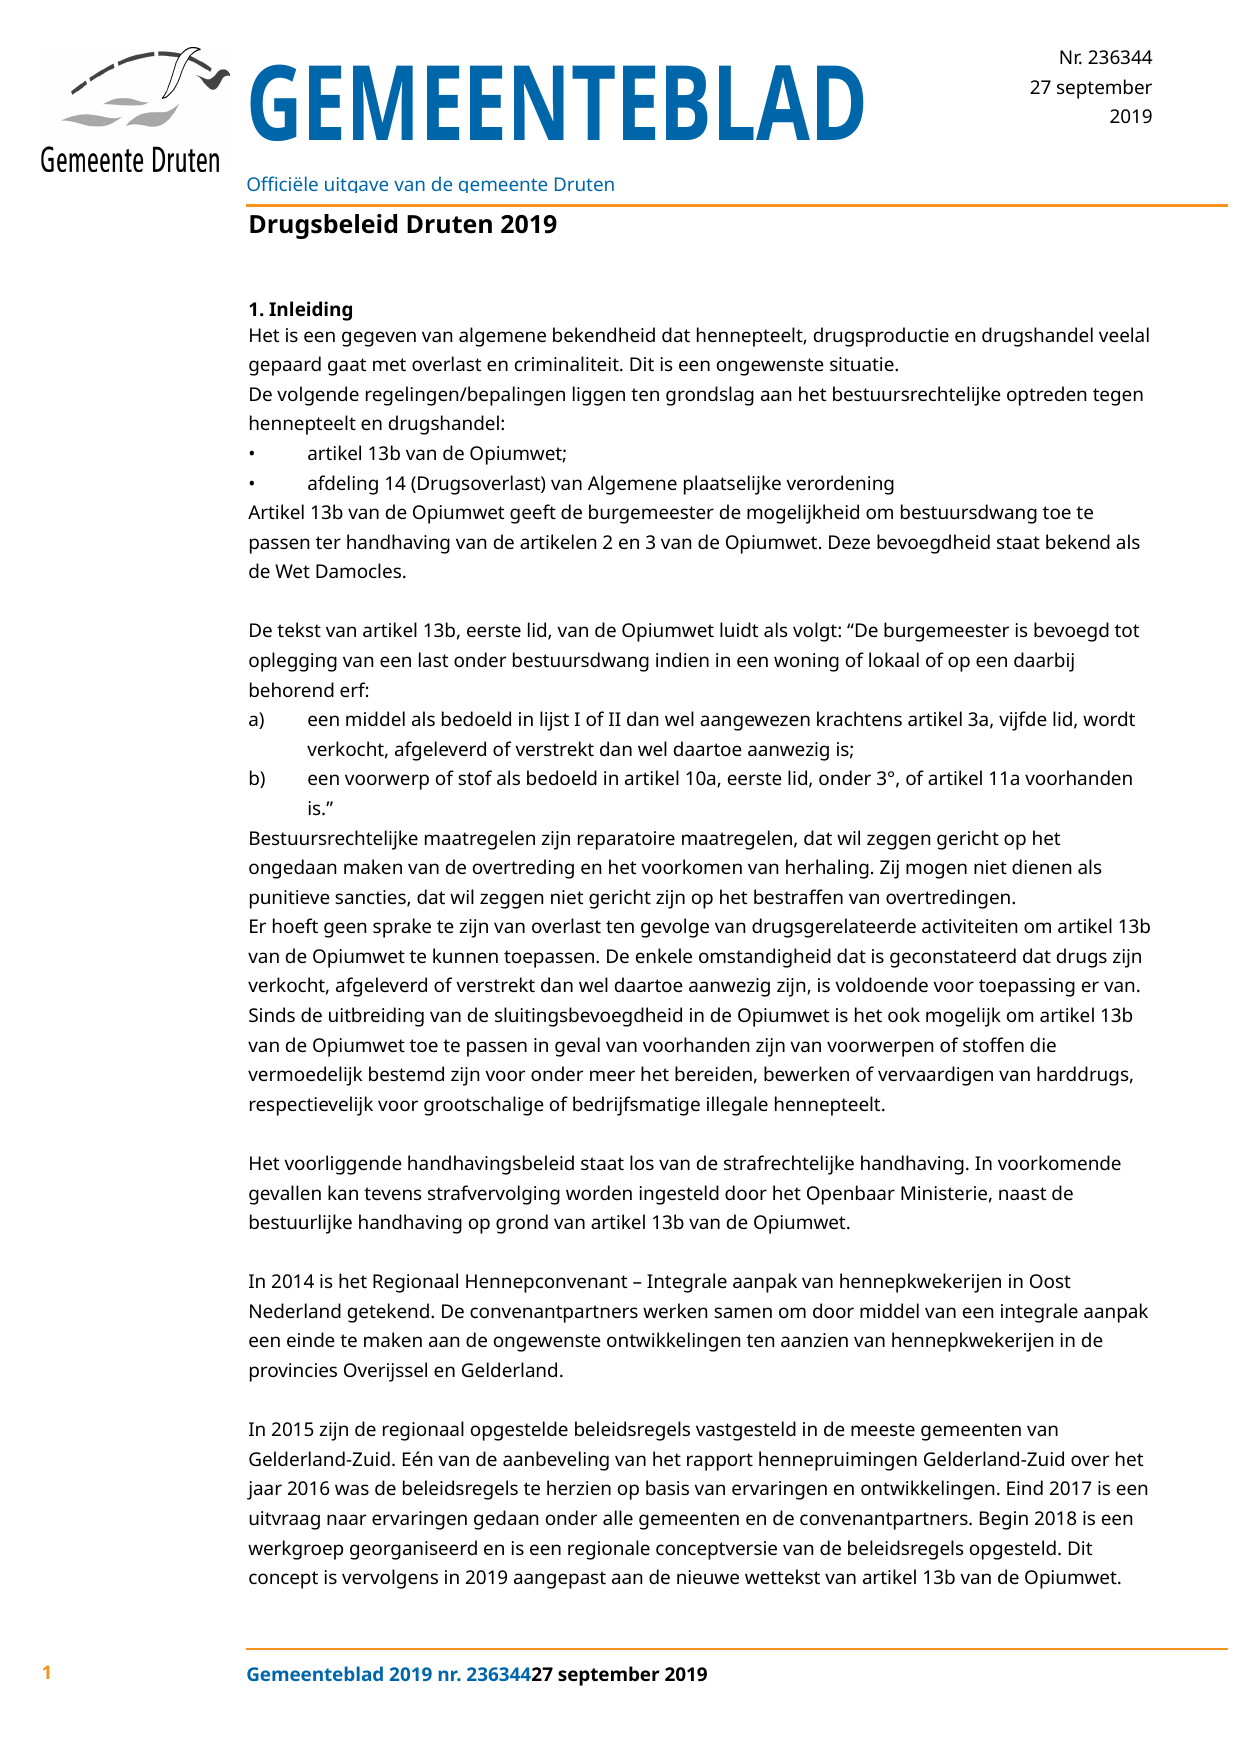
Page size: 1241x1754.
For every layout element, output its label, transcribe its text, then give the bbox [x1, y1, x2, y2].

text Artikel 13b van de Opiumwet geeft de burgemeester de mogelijkheid om bestuursdwang toe te passen ter handhaving van de artikelen 2 en 3 van de Opiumwet. Deze bevoegdheid staat bekend als de Wet Damocles. [248, 499, 1152, 584]
text Het is een gegeven van algemene bekendheid dat hennepteelt, drugsproductie en drugshandel veelal gepaard gaat met overlast en criminaliteit. Dit is een ongewenste situatie. [248, 322, 1152, 377]
text Bestuursrechtelijke maatregelen zijn reparatoire maatregelen, dat wil zeggen gericht op het ongedaan maken van de overtreding en het voorkomen van herhaling. Zij mogen niet dienen als punitieve sancties, dat wil zeggen niet gericht zijn op het bestraffen van overtredingen. [248, 825, 1152, 909]
list een voorwerp of stof als bedoeld in artikel 10a, eerste lid, onder 3°, of artikel 11a voorhanden is.” [248, 766, 1152, 821]
text Drugsbeleid Druten 2019 [248, 207, 1152, 241]
text Het voorliggende handhavingsbeleid staat los van de strafrechtelijke handhaving. In voorkomende gevallen kan tevens strafvervolging worden ingesteld door het Openbaar Ministerie, naast de bestuurlijke handhaving op grond van artikel 13b van de Opiumwet. [248, 1150, 1152, 1235]
text Er hoeft geen sprake te zijn van overlast ten gevolge van drugsgerelateerde activiteiten om artikel 13b van de Opiumwet te kunnen toepassen. De enkele omstandigheid dat is geconstateerd dat drugs zijn verkocht, afgeleverd of verstrekt dan wel daartoe aanwezig zijn, is voldoende voor toepassing er van. Sinds de uitbreiding van de sluitingsbevoegdheid in de Opiumwet is het ook mogelijk om artikel 13b van de Opiumwet toe te passen in geval van voorhanden zijn van voorwerpen of stoffen die vermoedelijk bestemd zijn voor onder meer het bereiden, bewerken of vervaardigen van harddrugs, respectievelijk voor grootschalige of bedrijfsmatige illegale hennepteelt. [248, 913, 1152, 1117]
picture [41, 47, 231, 172]
text De tekst van artikel 13b, eerste lid, van de Opiumwet luidt als volgt: “De burgemeester is bevoegd tot oplegging van een last onder bestuursdwang indien in een woning of lokaal of op een daarbij behorend erf: [248, 618, 1152, 702]
text De volgende regelingen/bepalingen liggen ten grondslag aan het bestuursrechtelijke optreden tegen hennepteelt en drugshandel: [248, 381, 1152, 436]
text 1. Inleiding [248, 296, 1152, 322]
text In 2014 is het Regionaal Hennepconvenant – Integrale aanpak van hennepkwekerijen in Oost Nederland getekend. De convenantpartners werken samen om door middel van een integrale aanpak een einde te maken aan de ongewenste ontwikkelingen ten aanzien van hennepkwekerijen in de provincies Overijssel en Gelderland. [248, 1268, 1152, 1383]
text In 2015 zijn de regionaal opgestelde beleidsregels vastgesteld in de meeste gemeenten van Gelderland-Zuid. Eén van de aanbeveling van het rapport hennepruimingen Gelderland-Zuid over het jaar 2016 was de beleidsregels te herzien op basis van ervaringen en ontwikkelingen. Eind 2017 is een uitvraag naar ervaringen gedaan onder alle gemeenten en de convenantpartners. Begin 2018 is een werkgroep georganiseerd en is een regionale conceptversie van de beleidsregels opgesteld. Dit concept is vervolgens in 2019 aangepast aan de nieuwe wettekst van artikel 13b van de Opiumwet. [248, 1416, 1152, 1590]
list een middel als bedoeld in lijst I of II dan wel aangewezen krachtens artikel 3a, vijfde lid, wordt verkocht, afgeleverd of verstrekt dan wel daartoe aanwezig is; [248, 706, 1152, 762]
list artikel 13b van de Opiumwet; [248, 440, 1152, 466]
list afdeling 14 (Drugsoverlast) van Algemene plaatselijke verordening [248, 470, 1152, 495]
